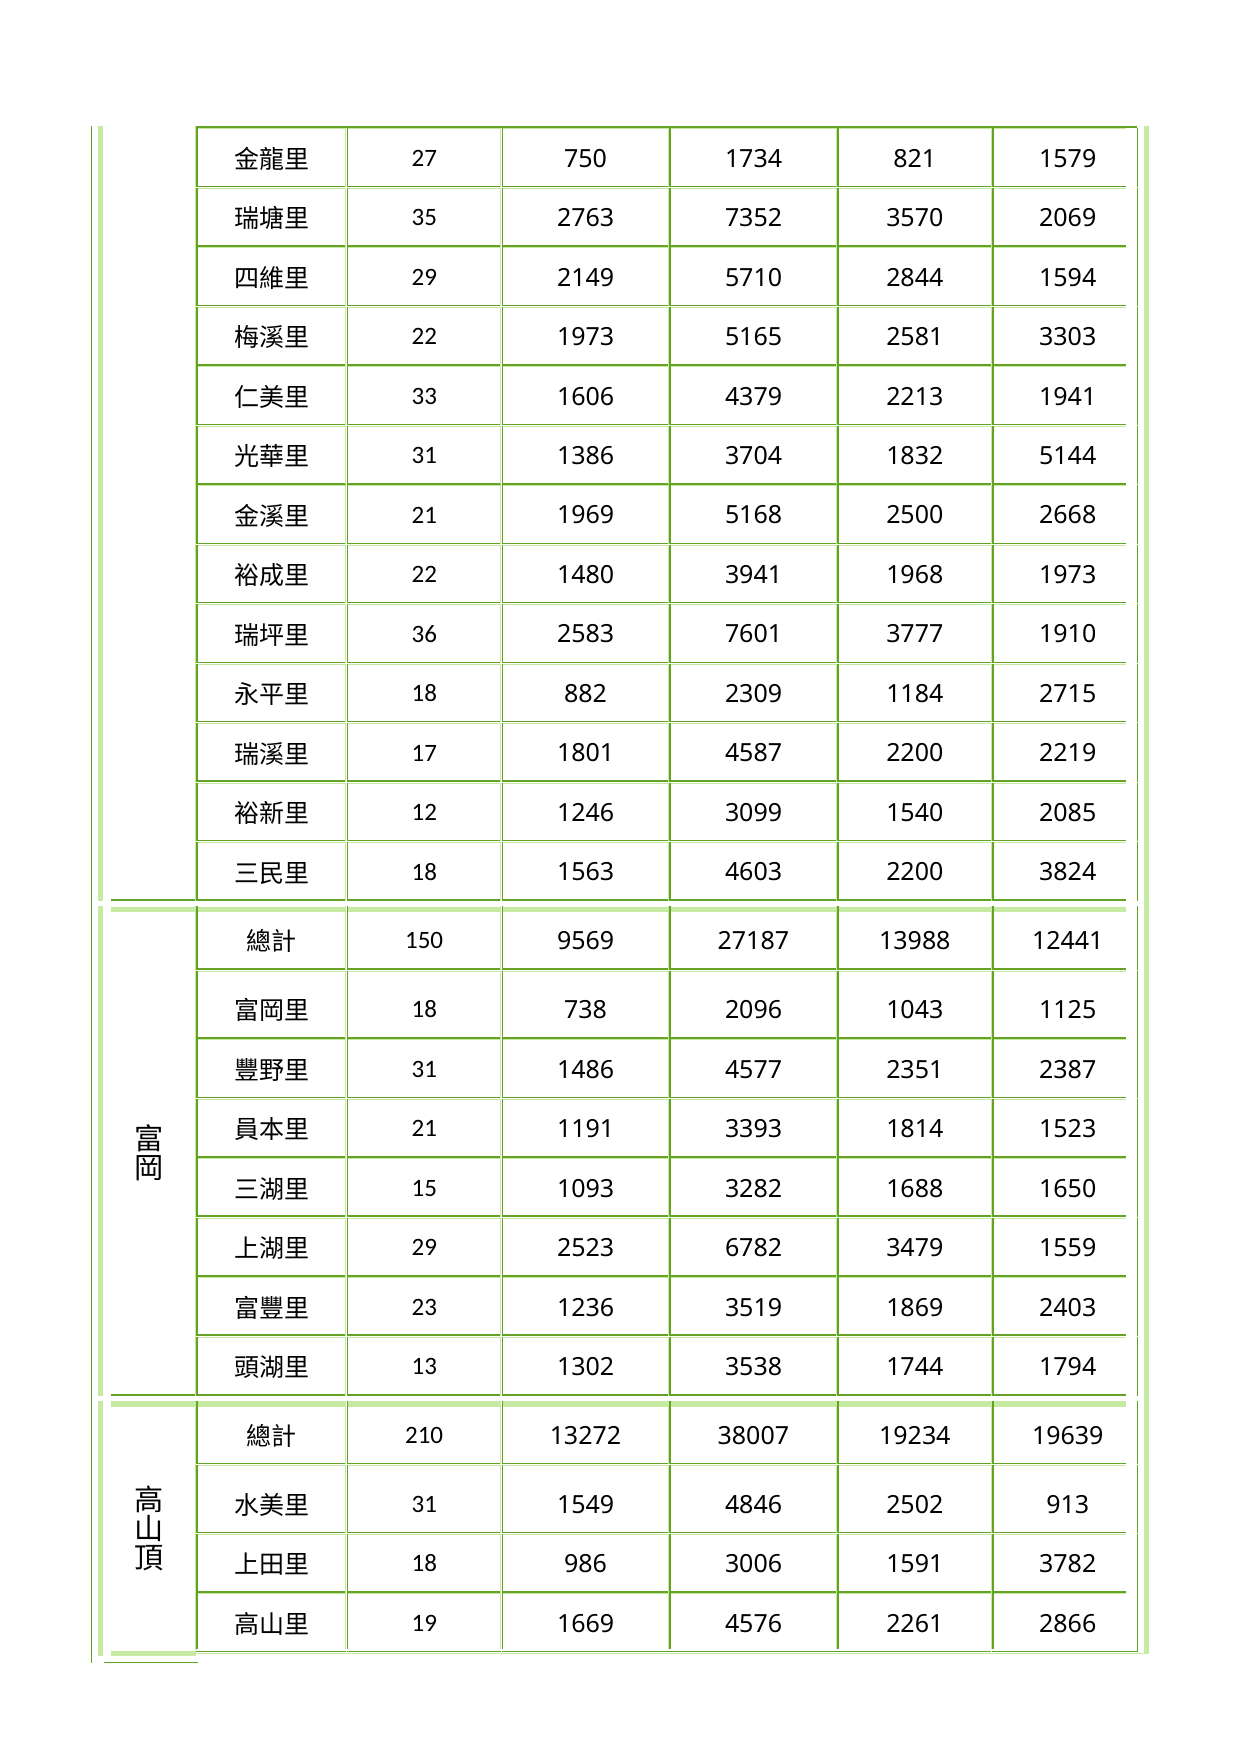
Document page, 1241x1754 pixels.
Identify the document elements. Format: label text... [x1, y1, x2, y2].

table_cell 23 [348, 1278, 500, 1334]
table_cell 1386 [503, 427, 668, 483]
table_cell 19639 [992, 1394, 1143, 1463]
table_cell 三湖里 [198, 1159, 345, 1215]
table_cell 富岡 [97, 899, 196, 1394]
table_cell 13 [348, 1338, 500, 1394]
table_cell 1191 [503, 1100, 668, 1156]
table_cell [196, 900, 347, 907]
table_cell 31 [348, 1040, 500, 1096]
table_cell [1138, 1156, 1143, 1215]
table_cell 18 [348, 1535, 500, 1591]
table_cell 3704 [671, 427, 836, 483]
table_cell 5168 [671, 486, 836, 542]
table_cell 4587 [671, 724, 836, 780]
table_cell [1138, 1334, 1143, 1394]
table_cell 上湖里 [198, 1219, 345, 1275]
table_cell 4846 [671, 1466, 836, 1532]
table_cell 2200 [839, 843, 991, 899]
table_cell [501, 900, 669, 907]
table_cell 三民里 [198, 843, 345, 899]
table_cell 21 [348, 486, 500, 542]
table_cell 1801 [503, 724, 668, 780]
table_cell 2500 [839, 486, 991, 542]
table_cell 150 [348, 912, 500, 968]
table_cell 19 [347, 1594, 501, 1651]
table_cell 永平里 [198, 665, 345, 721]
table_cell 2581 [839, 308, 991, 364]
table_cell 12441 [992, 899, 1143, 968]
table_cell 821 [839, 129, 991, 186]
table_cell 上田里 [198, 1535, 345, 1591]
table_cell 豐野里 [198, 1040, 345, 1096]
table_cell [669, 901, 837, 907]
table_cell 光華里 [198, 427, 345, 483]
table_cell 1973 [994, 543, 1137, 602]
table_cell [669, 1396, 837, 1401]
table_cell 5165 [671, 308, 836, 364]
table_cell 2523 [503, 1219, 668, 1275]
table_cell 3006 [671, 1535, 836, 1591]
table_cell 1540 [839, 784, 991, 840]
table_cell [196, 1395, 347, 1401]
table_cell 總計 [198, 912, 345, 968]
table_cell 裕新里 [198, 784, 345, 840]
table_cell 高山頂 [97, 1394, 196, 1651]
table_header [94, 123, 1146, 1657]
table_cell 2213 [839, 367, 991, 423]
table_cell 1043 [839, 972, 991, 1037]
table_cell 1591 [839, 1535, 991, 1591]
table_cell 2668 [994, 483, 1143, 542]
table_cell 22 [348, 546, 500, 602]
table_cell 33 [348, 367, 500, 423]
table_cell 5144 [994, 424, 1137, 483]
table_cell 36 [348, 605, 500, 661]
table_cell 1549 [503, 1466, 668, 1532]
table_cell 高山里 [196, 1594, 347, 1651]
table_cell [1138, 245, 1143, 304]
table_cell 1480 [503, 546, 668, 602]
table_cell 5710 [671, 248, 836, 304]
table_cell 1184 [839, 665, 991, 721]
table_cell 4379 [671, 367, 836, 423]
table_cell 2261 [837, 1594, 992, 1651]
table_cell 水美里 [198, 1466, 345, 1532]
table_cell 1302 [503, 1338, 668, 1394]
table_cell [1138, 1275, 1143, 1334]
table_cell 3538 [671, 1338, 836, 1394]
table_cell 3393 [671, 1100, 836, 1156]
table_cell 總計 [198, 1407, 345, 1463]
table_cell 瑞坪里 [198, 605, 345, 661]
table_cell 2844 [839, 248, 991, 304]
table_cell 瑞溪里 [198, 724, 345, 780]
table_cell 3099 [671, 784, 836, 840]
table_cell 1669 [501, 1594, 669, 1651]
table_cell 1559 [994, 1215, 1137, 1275]
table_cell 2200 [839, 724, 991, 780]
table_cell 1814 [839, 1100, 991, 1156]
table_cell 員本里 [198, 1100, 345, 1156]
table_cell 6782 [671, 1219, 836, 1275]
table_cell 27 [348, 129, 500, 186]
table_cell 1794 [994, 1334, 1137, 1394]
table_cell 2219 [992, 721, 1143, 780]
table_cell 4603 [671, 843, 836, 899]
table_cell 四維里 [198, 248, 345, 304]
table_cell [347, 901, 501, 907]
table_cell 4577 [671, 1040, 836, 1096]
table_cell 富岡里 [198, 972, 345, 1037]
table_cell 1968 [839, 546, 991, 602]
table_cell [1138, 661, 1143, 721]
table_cell 913 [992, 1463, 1143, 1532]
table_cell 22 [348, 308, 500, 364]
table_cell 2069 [992, 186, 1143, 245]
table_cell 27187 [671, 912, 836, 968]
table_cell 2387 [994, 1037, 1137, 1096]
table_cell [1138, 364, 1143, 423]
table_cell [837, 901, 992, 907]
table_cell 1093 [503, 1159, 668, 1215]
table_cell 9569 [503, 912, 668, 968]
table_cell 1594 [994, 245, 1137, 304]
table_cell [1138, 424, 1143, 483]
table_cell 1969 [503, 486, 668, 542]
table_cell 頭湖里 [198, 1338, 345, 1394]
table_cell 7601 [671, 605, 836, 661]
table_cell 1579 [994, 126, 1143, 186]
table_cell 1869 [839, 1278, 991, 1334]
table_cell 裕成里 [198, 546, 345, 602]
table_cell 4576 [669, 1594, 837, 1651]
table_cell 3303 [994, 305, 1137, 364]
table_cell 18 [348, 972, 500, 1037]
table_cell 1246 [503, 784, 668, 840]
table_cell 29 [348, 1219, 500, 1275]
table_cell [1138, 1215, 1143, 1275]
table_cell 35 [348, 189, 500, 245]
table_cell [1138, 1591, 1143, 1651]
table_cell 1941 [994, 364, 1137, 423]
table_cell 1650 [994, 1156, 1137, 1215]
table_cell [837, 1396, 992, 1401]
table_cell 12 [348, 784, 500, 840]
table_cell 仁美里 [198, 367, 345, 423]
table_cell 3570 [839, 189, 991, 245]
table_cell 18 [348, 665, 500, 721]
table_cell 瑞塘里 [198, 189, 345, 245]
table_cell 38007 [671, 1407, 836, 1463]
table_cell 31 [348, 1466, 500, 1532]
table_cell 3282 [671, 1159, 836, 1215]
table_cell [501, 1395, 669, 1401]
table_cell 1832 [839, 427, 991, 483]
table_cell 750 [503, 129, 668, 186]
table_cell 1744 [839, 1338, 991, 1394]
table_cell 1734 [671, 129, 836, 186]
table_cell 2866 [992, 1591, 1137, 1651]
table_cell 2085 [994, 780, 1137, 840]
table_cell 17 [348, 724, 500, 780]
table_cell 1688 [839, 1159, 991, 1215]
table_cell 15 [348, 1159, 500, 1215]
table_cell 3519 [671, 1278, 836, 1334]
table_cell 18 [348, 843, 500, 899]
table_cell 3824 [992, 840, 1143, 899]
table_cell 19234 [839, 1407, 991, 1463]
table_cell 1523 [994, 1096, 1137, 1156]
table_cell 2096 [671, 972, 836, 1037]
table_cell 金龍里 [198, 129, 345, 186]
table_cell 29 [348, 248, 500, 304]
table_cell [1138, 1037, 1143, 1096]
table_cell 882 [503, 665, 668, 721]
table_cell 2309 [671, 665, 836, 721]
table_cell [1138, 968, 1143, 1037]
table_cell [1138, 543, 1143, 602]
table_cell 3777 [839, 605, 991, 661]
table_cell 1486 [503, 1040, 668, 1096]
table_cell 1973 [503, 308, 668, 364]
table_cell 3479 [839, 1219, 991, 1275]
table_cell 13272 [503, 1407, 668, 1463]
table_cell 2502 [839, 1466, 991, 1532]
table_cell [1138, 780, 1143, 840]
table_cell [347, 1396, 501, 1401]
table_cell 1606 [503, 367, 668, 423]
table_cell 2763 [503, 189, 668, 245]
table_cell 2403 [994, 1275, 1137, 1334]
table_cell 986 [503, 1535, 668, 1591]
table_cell 1910 [992, 602, 1143, 661]
table_cell 210 [348, 1407, 500, 1463]
table_cell 富豐里 [198, 1278, 345, 1334]
table_cell 梅溪里 [198, 308, 345, 364]
table_cell 13988 [839, 912, 991, 968]
table_cell 2149 [503, 248, 668, 304]
table_cell [1138, 1096, 1143, 1156]
table_cell 1125 [994, 968, 1137, 1037]
table_cell 3941 [671, 546, 836, 602]
table_cell 738 [503, 972, 668, 1037]
table_cell 1563 [503, 843, 668, 899]
table_cell 1236 [503, 1278, 668, 1334]
table_cell 21 [348, 1100, 500, 1156]
table_cell [1138, 305, 1143, 364]
table_cell 7352 [671, 189, 836, 245]
table_cell 金溪里 [198, 486, 345, 542]
table_cell 2715 [994, 661, 1137, 721]
table_cell 31 [348, 427, 500, 483]
table_cell 2583 [503, 605, 668, 661]
table_cell 3782 [992, 1532, 1143, 1591]
table_cell 2351 [839, 1040, 991, 1096]
